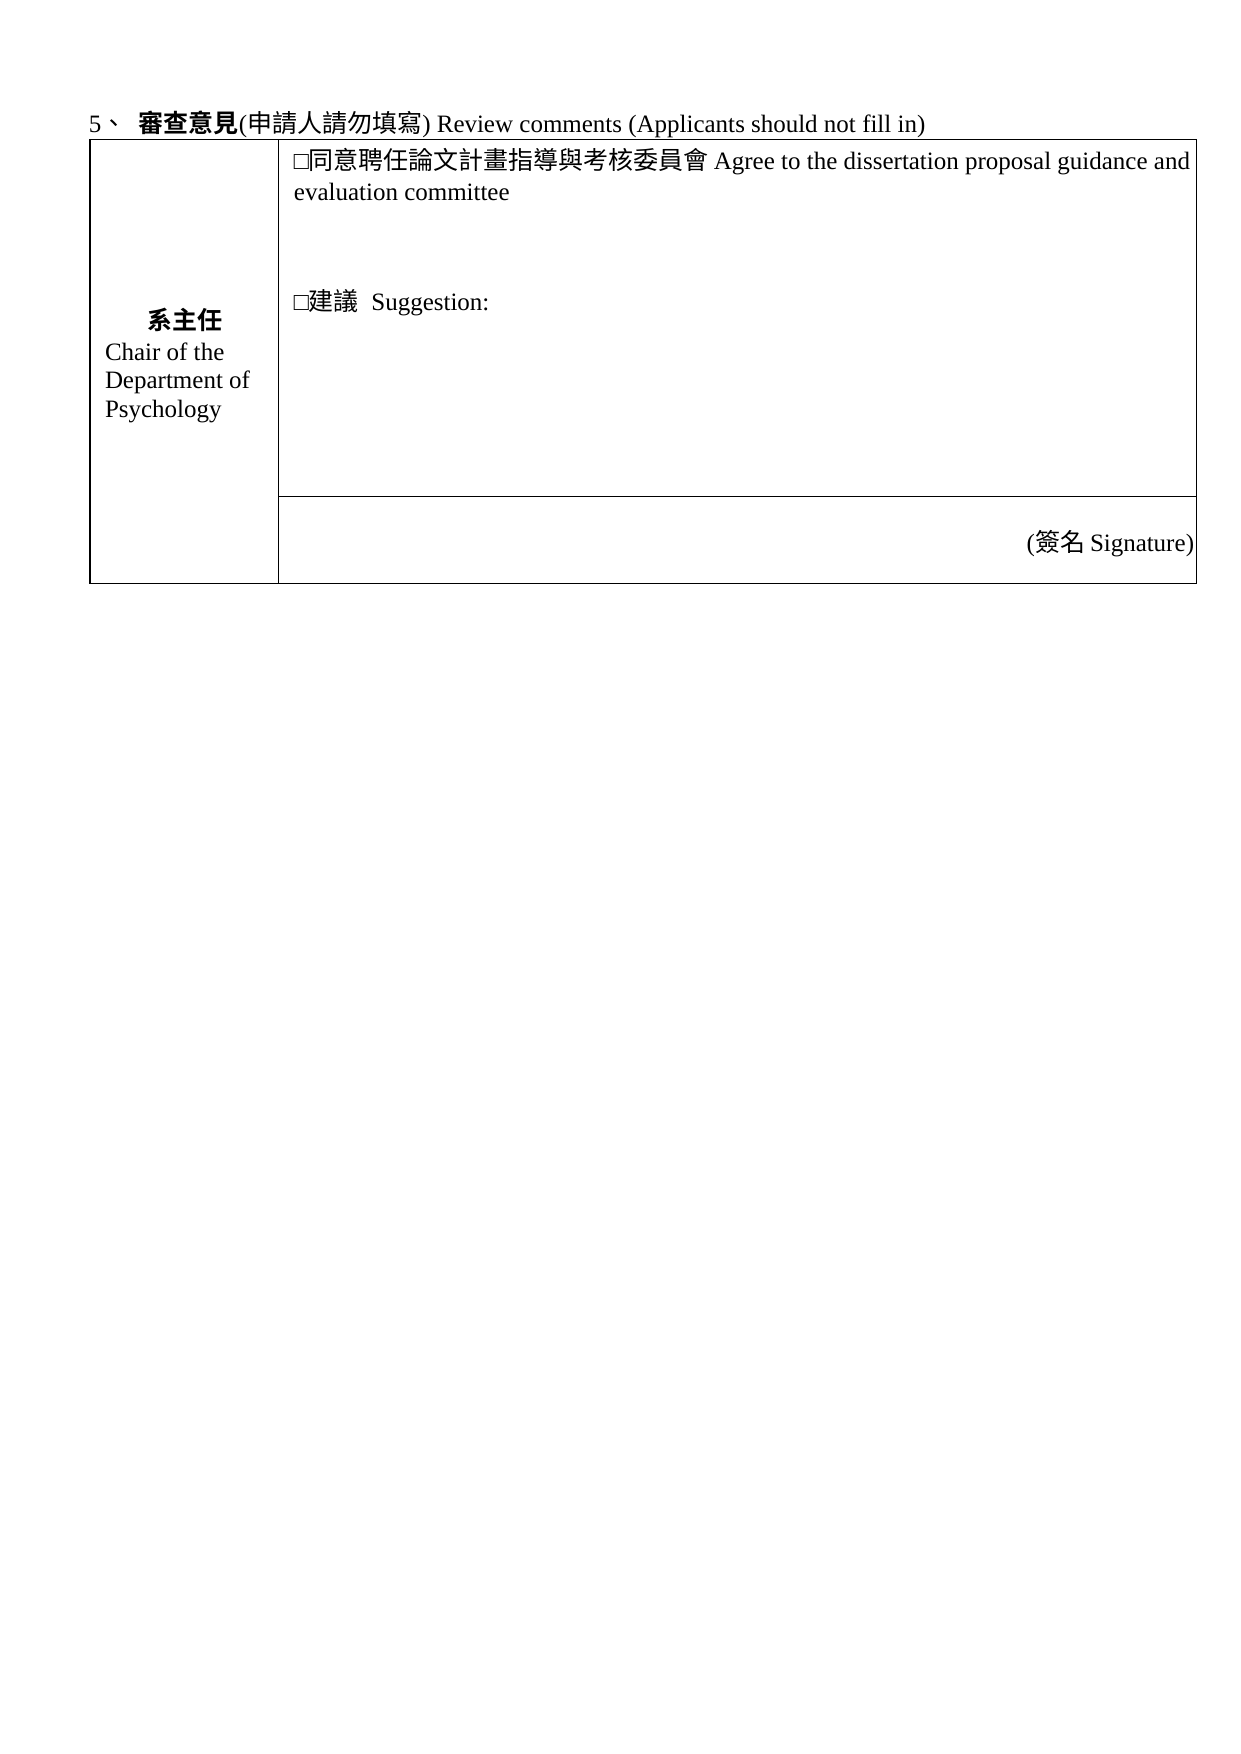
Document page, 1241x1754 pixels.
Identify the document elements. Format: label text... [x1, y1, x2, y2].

list 審查意見(申請人請勿填寫) Review comments (Applicants should not fill in) [89, 103, 1206, 139]
table_header 系主任 Chair of the Department of Psychology [91, 140, 278, 583]
table_cell (簽名Signature) [279, 497, 1196, 583]
table_header □同意聘任論文計畫指導與考核委員會Agree to the dissertation proposal guidance and evaluation committee □建議 Suggestion: [279, 140, 1196, 496]
